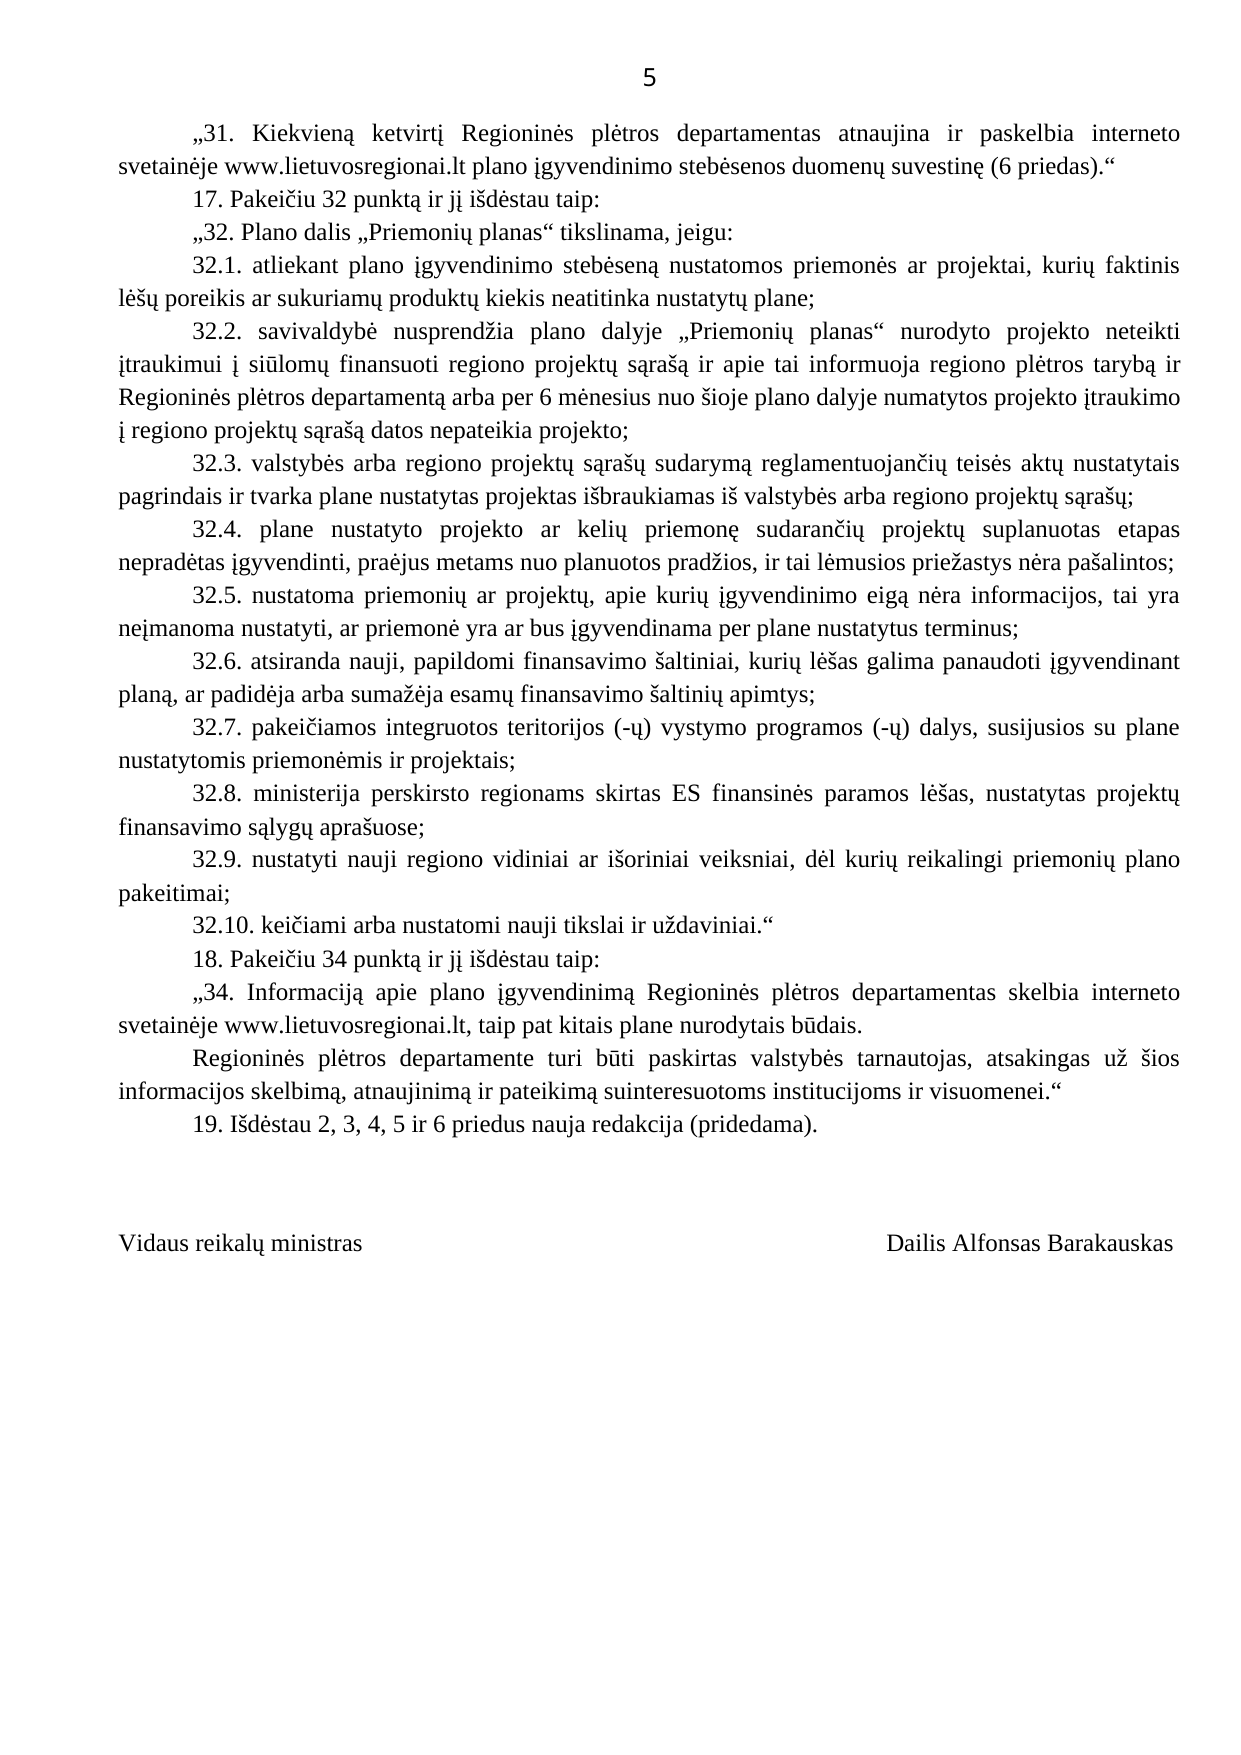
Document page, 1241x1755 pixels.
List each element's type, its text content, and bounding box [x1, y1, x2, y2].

text Regioninės plėtros departamente turi būti paskirtas valstybės tarnautojas, atsakingas už šios informacijos skelbimą, atnaujinimą ir pateikimą suinteresuotoms institucijoms ir visuomenei.“ [118, 1043, 1181, 1104]
text 32.4. plane nustatyto projekto ar kelių priemonę sudarančių projektų suplanuotas etapas nepradėtas įgyvendinti, praėjus metams nuo planuotos pradžios, ir tai lėmusios priežastys nėra pašalintos; [118, 514, 1181, 576]
text „32. Plano dalis „Priemonių planas“ tikslinama, jeigu: [118, 217, 1181, 246]
text 19. Išdėstau 2, 3, 4, 5 ir 6 priedus nauja redakcija (pridedama). [118, 1109, 1181, 1137]
text 17. Pakeičiu 32 punktą ir jį išdėstau taip: [118, 184, 1181, 213]
text 32.6. atsiranda nauji, papildomi finansavimo šaltiniai, kurių lėšas galima panaudoti įgyvendinant planą, ar padidėja arba sumažėja esamų finansavimo šaltinių apimtys; [118, 646, 1181, 708]
text „34. Informaciją apie plano įgyvendinimą Regioninės plėtros departamentas skelbia interneto svetainėje www.lietuvosregionai.lt, taip pat kitais plane nurodytais būdais. [118, 977, 1181, 1038]
text „31. Kiekvieną ketvirtį Regioninės plėtros departamentas atnaujina ir paskelbia interneto svetainėje www.lietuvosregionai.lt plano įgyvendinimo stebėsenos duomenų suvestinę (6 priedas).“ [118, 118, 1181, 180]
text 32.7. pakeičiamos integruotos teritorijos (-ų) vystymo programos (-ų) dalys, susijusios su plane nustatytomis priemonėmis ir projektais; [118, 712, 1181, 774]
text 32.2. savivaldybė nusprendžia plano dalyje „Priemonių planas“ nurodyto projekto neteikti įtraukimui į siūlomų finansuoti regiono projektų sąrašą ir apie tai informuoja regiono plėtros tarybą ir Regioninės plėtros departamentą arba per 6 mėnesius nuo šioje plano dalyje numatytos projekto įtraukimo į regiono projektų sąrašą datos nepateikia projekto; [118, 316, 1181, 444]
text 32.9. nustatyti nauji regiono vidiniai ar išoriniai veiksniai, dėl kurių reikalingi priemonių plano pakeitimai; [118, 844, 1181, 906]
text 32.5. nustatoma priemonių ar projektų, apie kurių įgyvendinimo eigą nėra informacijos, tai yra neįmanoma nustatyti, ar priemonė yra ar bus įgyvendinama per plane nustatytus terminus; [118, 580, 1181, 642]
text 32.3. valstybės arba regiono projektų sąrašų sudarymą reglamentuojančių teisės aktų nustatytais pagrindais ir tvarka plane nustatytas projektas išbraukiamas iš valstybės arba regiono projektų sąrašų; [118, 448, 1181, 510]
text Vidaus reikalų ministras Dailis Alfonsas Barakauskas [118, 1228, 1181, 1257]
text 18. Pakeičiu 34 punktą ir jį išdėstau taip: [118, 944, 1181, 972]
text 32.10. keičiami arba nustatomi nauji tikslai ir uždaviniai.“ [118, 911, 1181, 939]
text 32.8. ministerija perskirsto regionams skirtas ES finansinės paramos lėšas, nustatytas projektų finansavimo sąlygų aprašuose; [118, 778, 1181, 840]
text 32.1. atliekant plano įgyvendinimo stebėseną nustatomos priemonės ar projektai, kurių faktinis lėšų poreikis ar sukuriamų produktų kiekis neatitinka nustatytų plane; [118, 250, 1181, 312]
